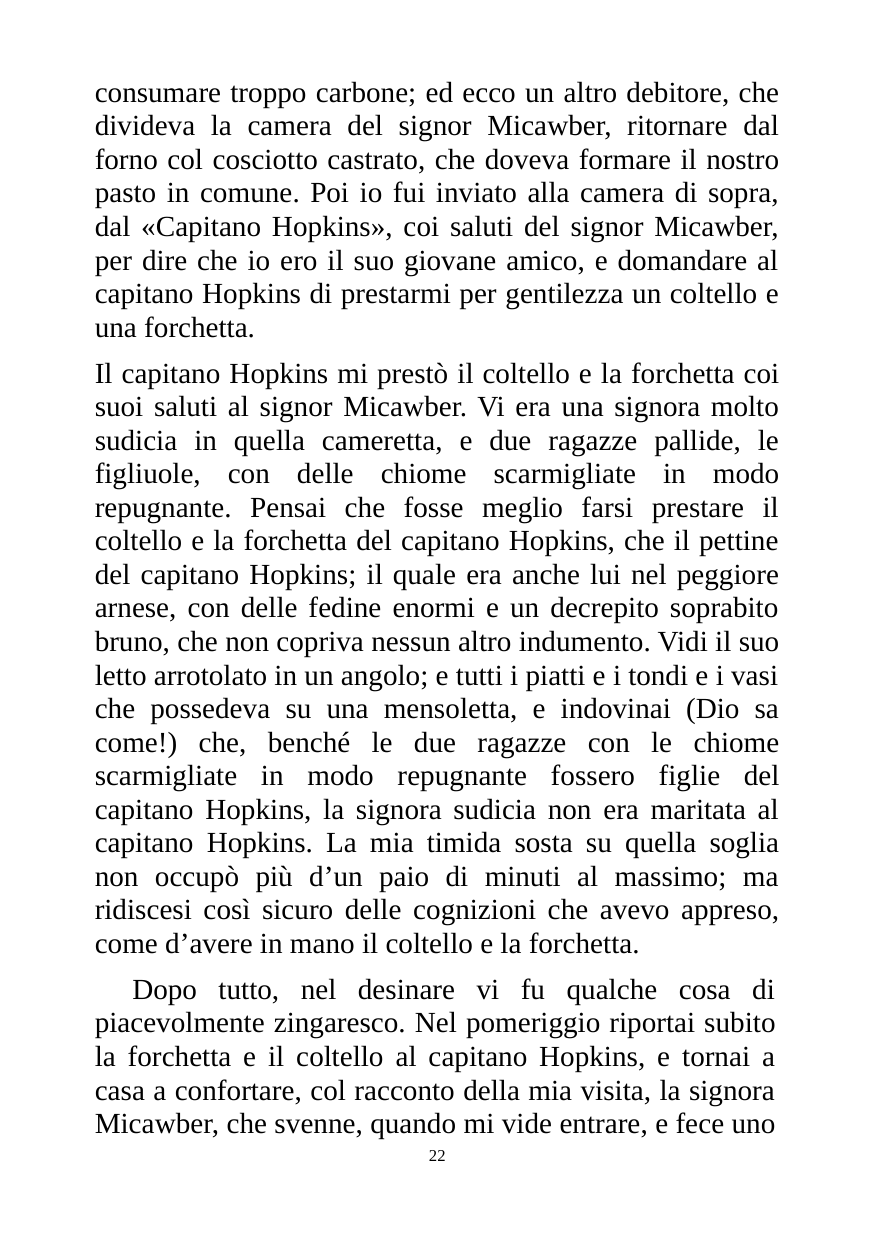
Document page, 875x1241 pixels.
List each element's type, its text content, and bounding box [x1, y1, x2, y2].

text Dopo tutto, nel desinare vi fu qualche cosa di piacevolmente zingaresco. Nel pomeriggio riportai subito la forchetta e il coltello al capitano Hopkins, e tornai a casa a confortare, col racconto della mia visita, la signora Micawber, che svenne, quando mi vide entrare, e fece uno [94, 972, 776, 1140]
text Il capitano Hopkins mi prestò il coltello e la forchetta coi suoi saluti al signor Micawber. Vi era una signora molto sudicia in quella cameretta, e due ragazze pallide, le figliuole, con delle chiome scarmigliate in modo repugnante. Pensai che fosse meglio farsi prestare il coltello e la forchetta del capitano Hopkins, che il pettine del capitano Hopkins; il quale era anche lui nel peggiore arnese, con delle fedine enormi e un decrepito soprabito bruno, che non copriva nessun altro indumento. Vidi il suo letto arrotolato in un angolo; e tutti i piatti e i tondi e i vasi che possedeva su una mensoletta, e indovinai (Dio sa come!) che, benché le due ragazze con le chiome scarmigliate in modo repugnante fossero figlie del capitano Hopkins, la signora sudicia non era maritata al capitano Hopkins. La mia timida sosta su quella soglia non occupò più d’un paio di minuti al massimo; ma ridiscesi così sicuro delle cognizioni che avevo appreso, come d’avere in mano il coltello e la forchetta. [94, 356, 779, 959]
text consumare troppo carbone; ed ecco un altro debitore, che divideva la camera del signor Micawber, ritornare dal forno col cosciotto castrato, che doveva formare il nostro pasto in comune. Poi io fui inviato alla camera di sopra, dal «Capitano Hopkins», coi saluti del signor Micawber, per dire che io ero il suo giovane amico, e domandare al capitano Hopkins di prestarmi per gentilezza un coltello e una forchetta. [94, 75, 779, 343]
